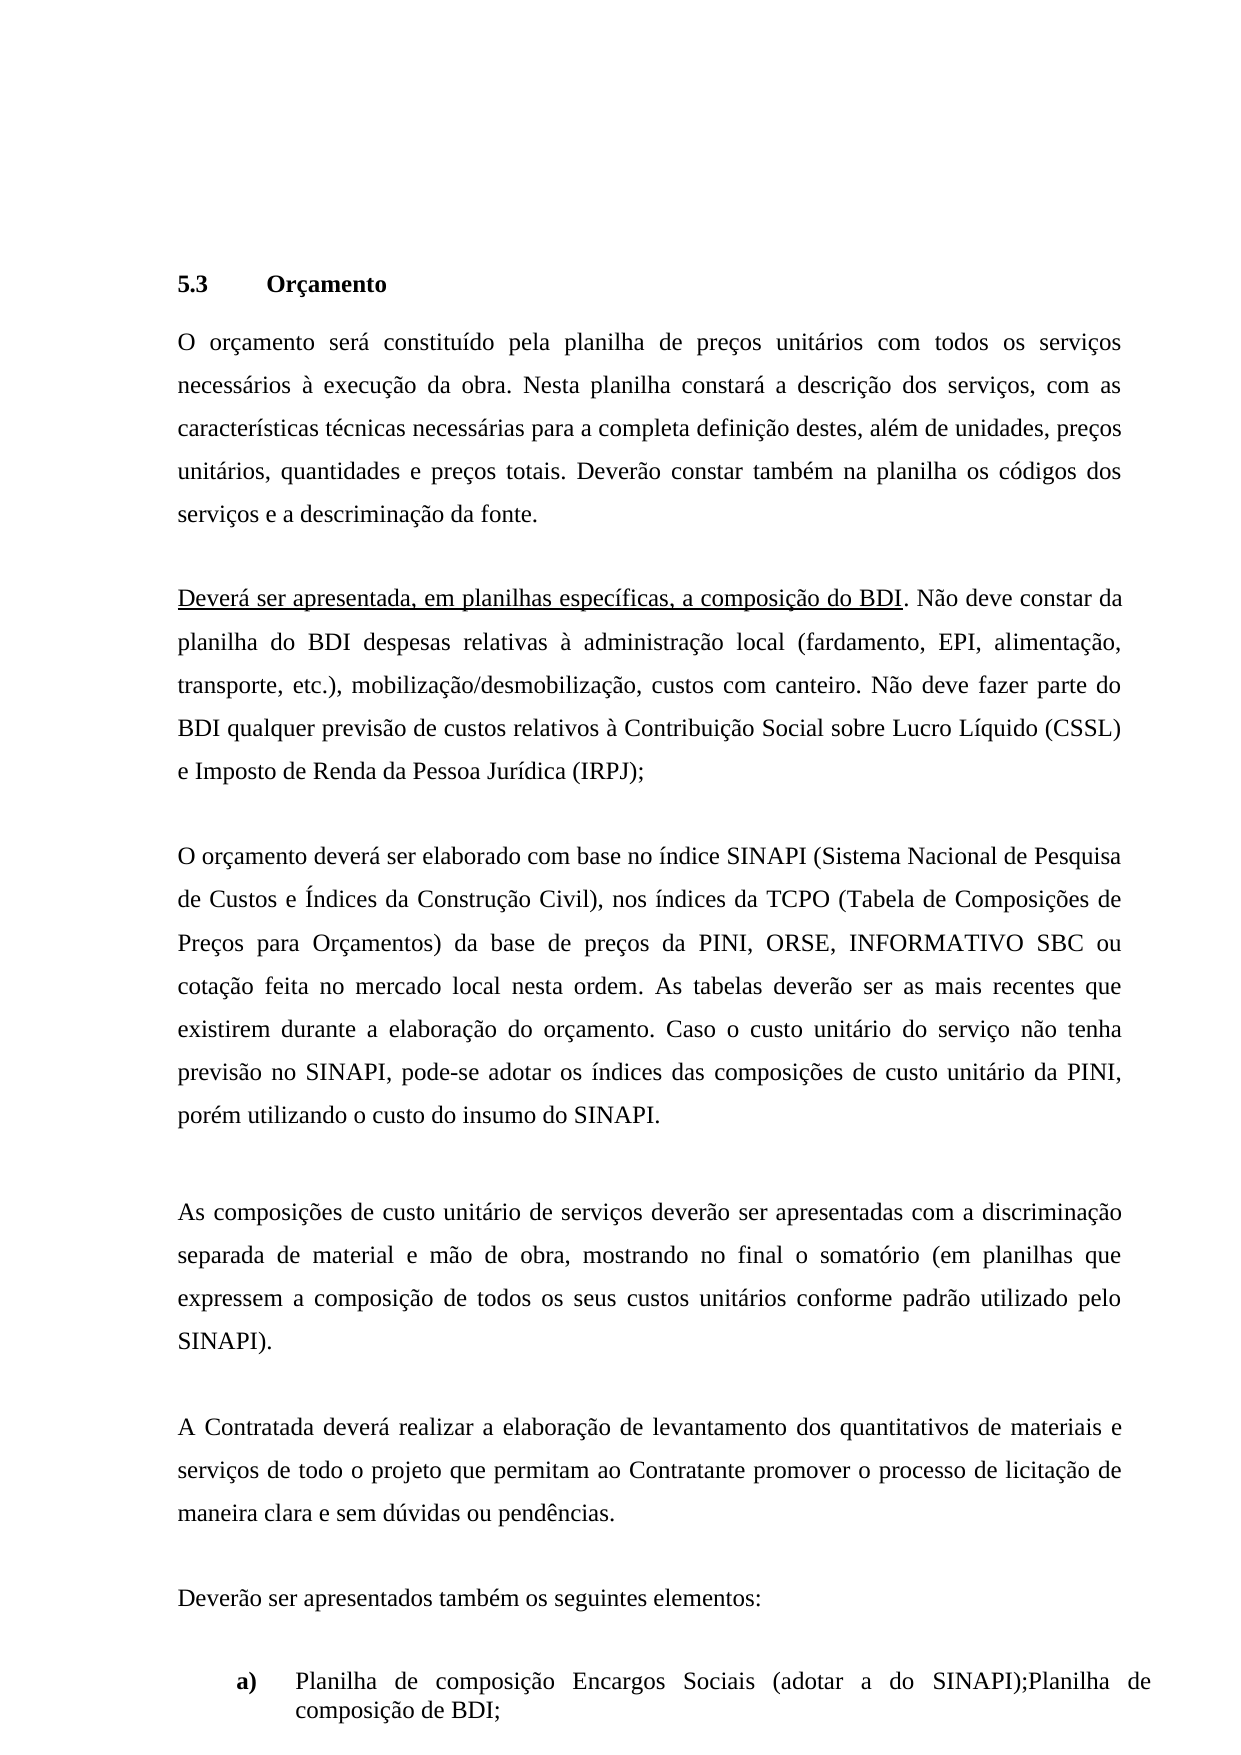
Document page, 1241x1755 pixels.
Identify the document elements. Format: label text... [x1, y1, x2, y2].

list Orçamento [177, 269, 1151, 297]
text O orçamento será constituído pela planilha de preços unitários com todos os serviços necessários à execução da obra. Nesta planilha constará a descrição dos serviços, com as características técnicas necessárias para a completa definição destes, além de unidades, preços unitários, quantidades e preços totais. Deverão constar também na planilha os códigos dos serviços e a descriminação da fonte. [177, 327, 1123, 528]
text O orçamento deverá ser elaborado com base no índice SINAPI (Sistema Nacional de Pesquisa de Custos e Índices da Construção Civil), nos índices da TCPO (Tabela de Composições de Preços para Orçamentos) da base de preços da PINI, ORSE, INFORMATIVO SBC ou cotação feita no mercado local nesta ordem. As tabelas deverão ser as mais recentes que existirem durante a elaboração do orçamento. Caso o custo unitário do serviço não tenha previsão no SINAPI, pode-se adotar os índices das composições de custo unitário da PINI, porém utilizando o custo do insumo do SINAPI. [177, 841, 1123, 1129]
text Deverá ser apresentada, em planilhas específicas, a composição do BDI. Não deve constar da planilha do BDI despesas relativas à administração local (fardamento, EPI, alimentação, transporte, etc.), mobilização/desmobilização, custos com canteiro. Não deve fazer parte do BDI qualquer previsão de custos relativos à Contribuição Social sobre Lucro Líquido (CSSL) e Imposto de Renda da Pessoa Jurídica (IRPJ); [177, 583, 1123, 785]
text Deverão ser apresentados também os seguintes elementos: [177, 1583, 1151, 1612]
text A Contratada deverá realizar a elaboração de levantamento dos quantitativos de materiais e serviços de todo o projeto que permitam ao Contratante promover o processo de licitação de maneira clara e sem dúvidas ou pendências. [177, 1412, 1123, 1527]
text As composições de custo unitário de serviços deverão ser apresentadas com a discriminação separada de material e mão de obra, mostrando no final o somatório (em planilhas que expressem a composição de todos os seus custos unitários conforme padrão utilizado pelo SINAPI). [177, 1197, 1123, 1355]
list Planilha de composição Encargos Sociais (adotar a do SINAPI);Planilha de composição de BDI; [236, 1666, 1151, 1724]
